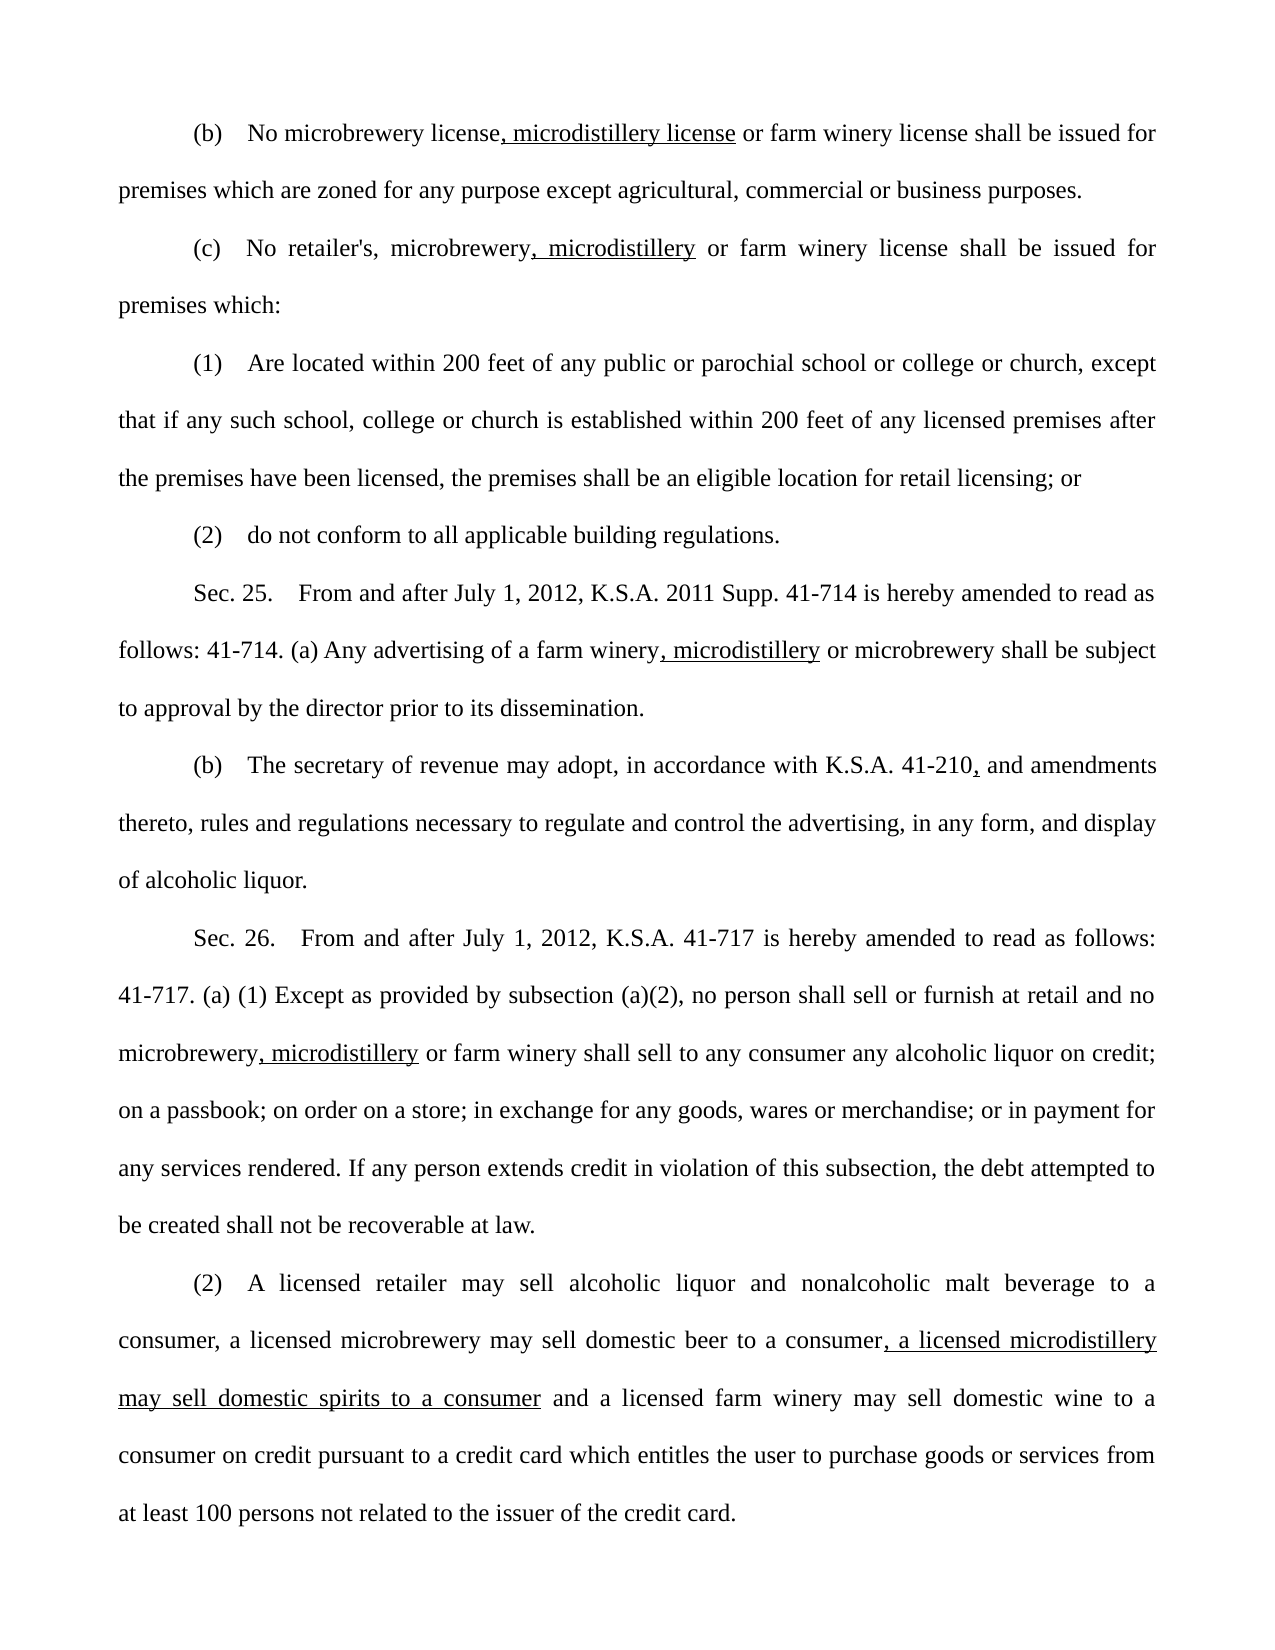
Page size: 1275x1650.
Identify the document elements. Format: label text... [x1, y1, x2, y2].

text Sec. 25. From and after July 1, 2012, K.S.A. 2011 Supp. 41-714 is hereby amended to read as follows: 41-714. (a) Any advertising of a farm winery, microdistillery or microbrewery shall be subject to approval by the director prior to its dissemination. [118, 578, 1157, 722]
text Sec. 26. From and after July 1, 2012, K.S.A. 41-717 is hereby amended to read as follows: 41-717. (a) (1) Except as provided by subsection (a)(2), no person shall sell or furnish at retail and no microbrewery, microdistillery or farm winery shall sell to any consumer any alcoholic liquor on credit; on a passbook; on order on a store; in exchange for any goods, wares or merchandise; or in payment for any services rendered. If any person extends credit in violation of this subsection, the debt attempted to be created shall not be recoverable at law. [118, 923, 1157, 1239]
text (c) No retailer's, microbrewery, microdistillery or farm winery license shall be issued for premises which: [118, 233, 1157, 319]
text (1) Are located within 200 feet of any public or parochial school or college or church, except that if any such school, college or church is established within 200 feet of any licensed premises after the premises have been licensed, the premises shall be an eligible location for retail licensing; or [118, 348, 1157, 492]
text (b) No microbrewery license, microdistillery license or farm winery license shall be issued for premises which are zoned for any purpose except agricultural, commercial or business purposes. [118, 118, 1157, 204]
text (2) do not conform to all applicable building regulations. [118, 521, 1157, 549]
text (b) The secretary of revenue may adopt, in accordance with K.S.A. 41-210, and amendments thereto, rules and regulations necessary to regulate and control the advertising, in any form, and display of alcoholic liquor. [118, 751, 1157, 894]
text (2) A licensed retailer may sell alcoholic liquor and nonalcoholic malt beverage to a consumer, a licensed microbrewery may sell domestic beer to a consumer, a licensed microdistillery may sell domestic spirits to a consumer and a licensed farm winery may sell domestic wine to a consumer on credit pursuant to a credit card which entitles the user to purchase goods or services from at least 100 persons not related to the issuer of the credit card. [118, 1268, 1157, 1527]
